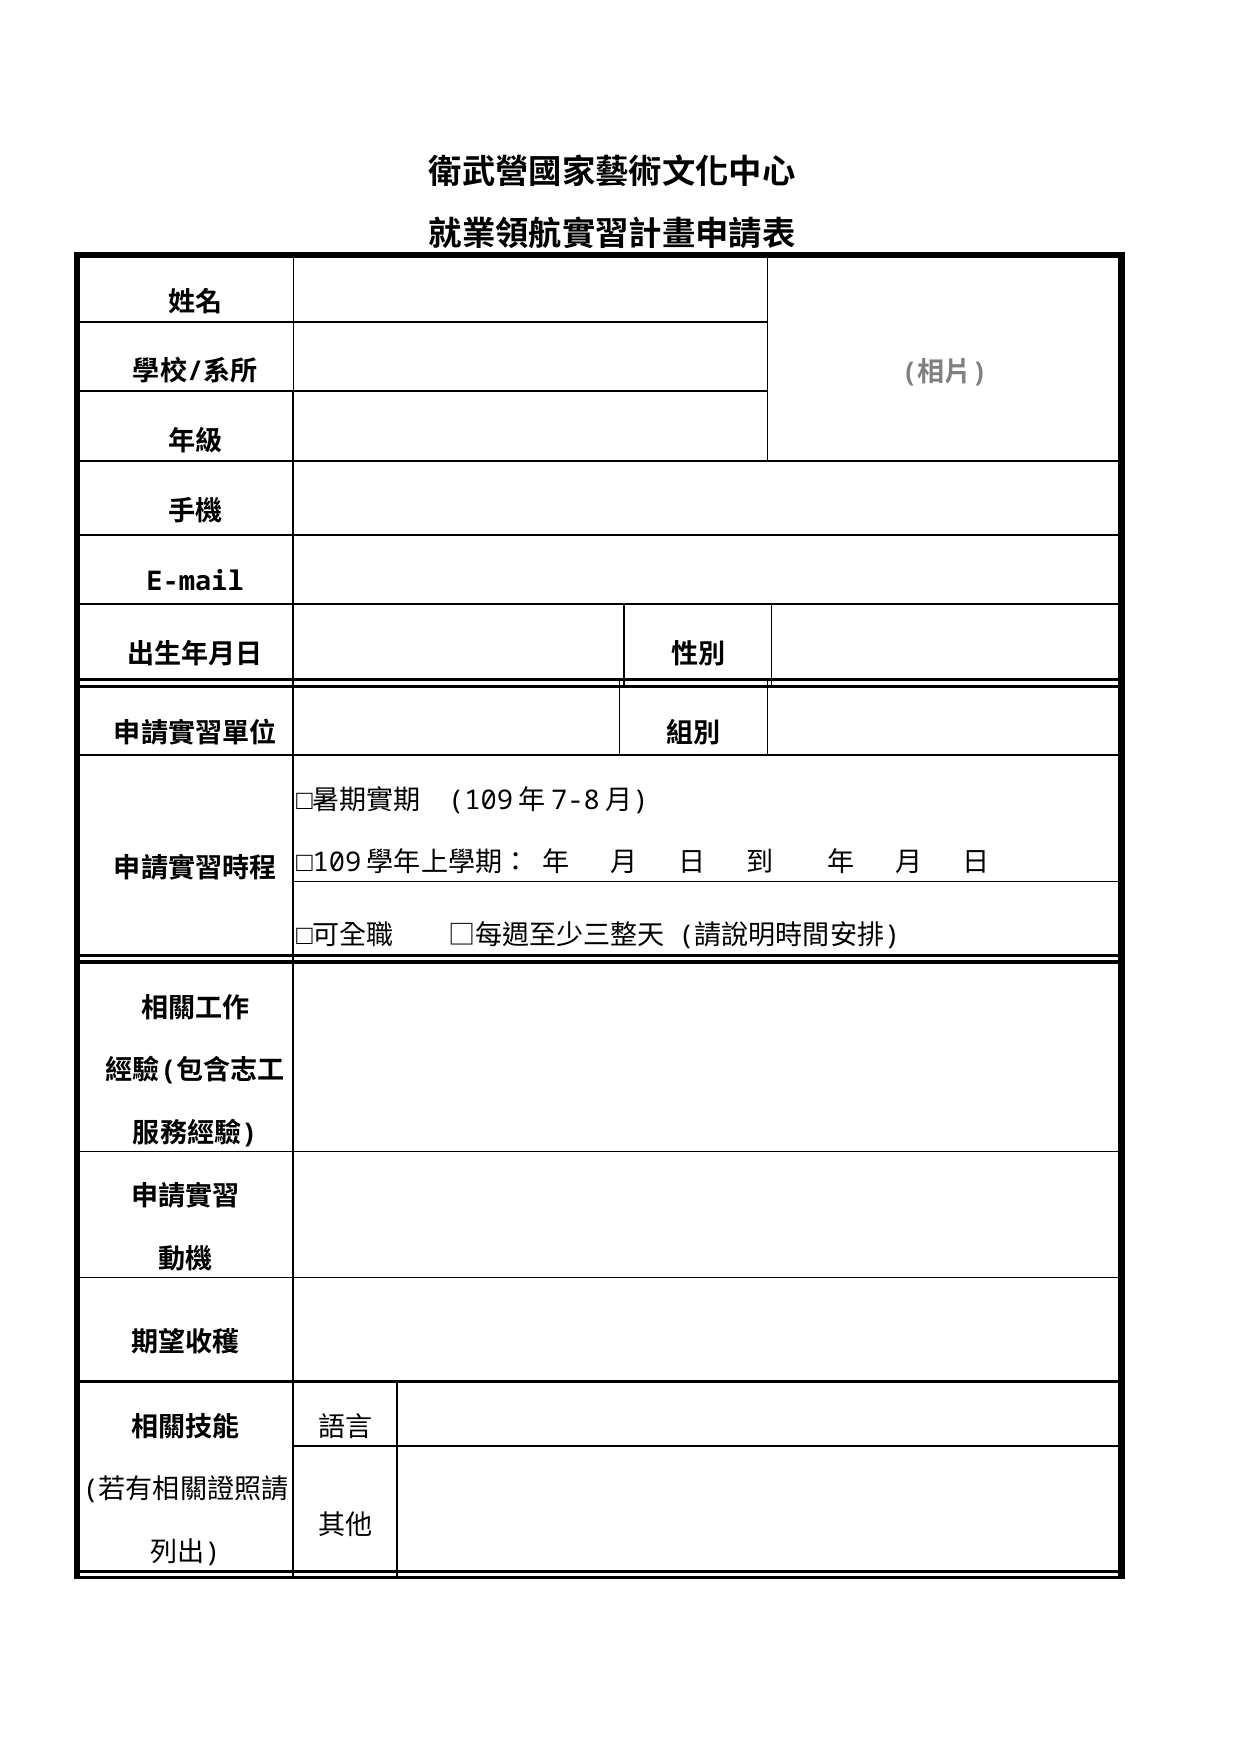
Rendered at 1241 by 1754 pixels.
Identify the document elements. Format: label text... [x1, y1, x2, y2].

table_cell [625, 681, 767, 685]
table_cell [294, 462, 1118, 534]
table_cell [80, 681, 292, 685]
table_cell 期望收穫 [80, 1278, 292, 1380]
table_cell [294, 536, 1118, 603]
text 就業領航實習計畫申請表 [118, 189, 1122, 252]
table_cell 手機 [80, 462, 292, 534]
table_cell 組別 [620, 688, 767, 754]
table_cell 學校/系所 [80, 323, 293, 389]
table_cell [294, 1278, 1118, 1380]
table_cell 申請實習 動機 [80, 1152, 292, 1277]
table_cell [398, 1447, 1118, 1570]
table_cell 申請實習時程 [80, 756, 292, 954]
table_header 姓名 [80, 258, 293, 321]
table_cell [768, 688, 1118, 754]
table_cell [294, 688, 619, 754]
table_cell [294, 681, 619, 685]
table_cell [294, 323, 767, 389]
table_header [294, 258, 767, 321]
text 衛武營國家藝術文化中心 [118, 127, 1122, 189]
table_cell [294, 605, 623, 678]
table_header (相片) [768, 258, 1118, 460]
table_cell 相關技能 (若有相關證照請列出) [80, 1383, 292, 1570]
table_cell 語言 [294, 1383, 396, 1445]
table_cell 相關工作 經驗(包含志工服務經驗) [80, 964, 292, 1151]
table_cell 出生年月日 [80, 605, 292, 678]
table_cell 年級 [80, 392, 292, 460]
table_cell [398, 1383, 1118, 1445]
table_cell E-mail [80, 536, 292, 603]
table_cell [294, 1152, 1118, 1277]
table_cell [294, 392, 767, 460]
table_cell [772, 605, 1118, 678]
table_cell □暑期實期 (109年7-8月) □109學年上學期： 年 月 日 到 年 月 日 [294, 756, 1118, 881]
table_cell 其他 [294, 1447, 396, 1570]
table_cell □可全職 □每週至少三整天 (請說明時間安排) [294, 882, 1118, 954]
table_cell [772, 681, 1118, 685]
table_cell 申請實習單位 [80, 688, 292, 754]
table_cell [294, 964, 1118, 1151]
table_cell 性別 [625, 605, 771, 678]
